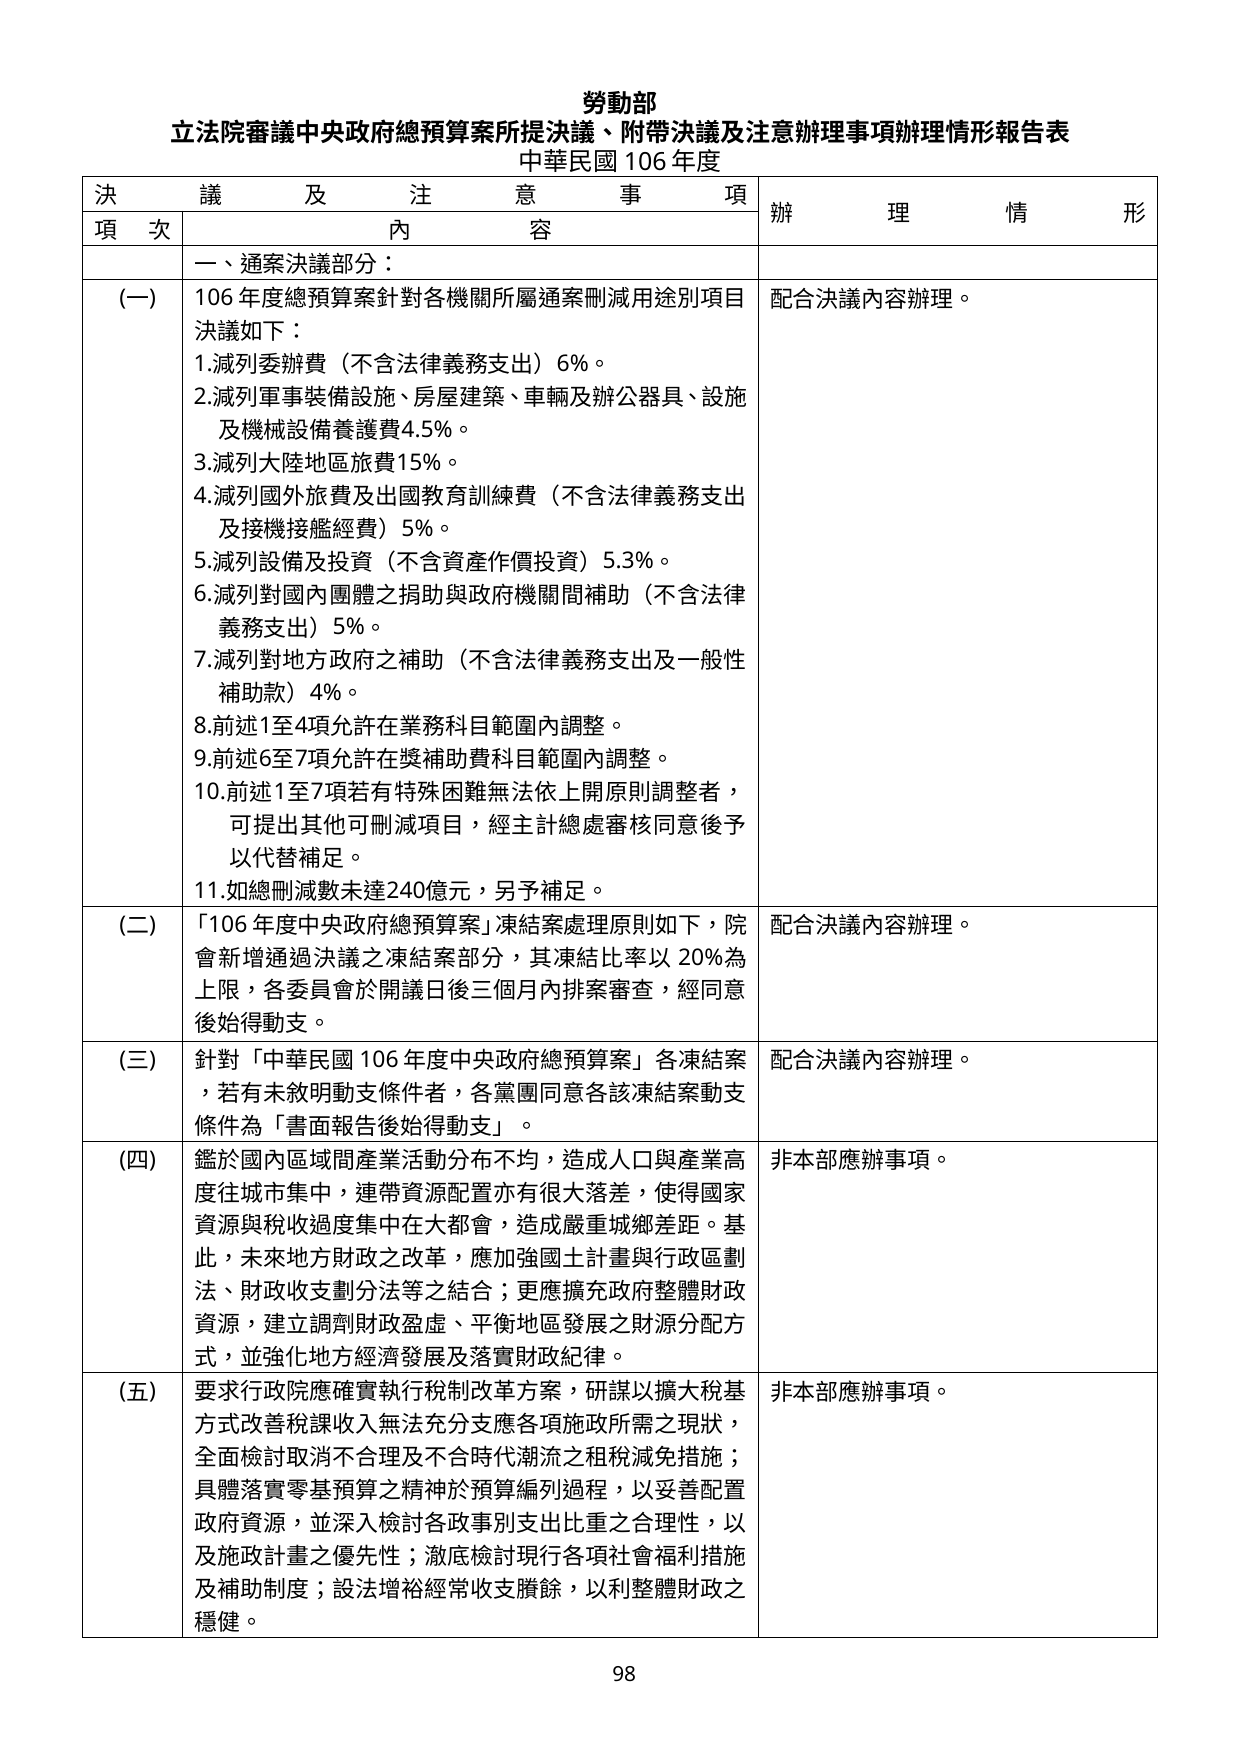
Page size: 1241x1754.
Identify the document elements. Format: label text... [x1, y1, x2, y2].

table_cell 項次 [83, 212, 182, 245]
table_cell 非本部應辦事項。 [759, 1373, 1157, 1637]
table_header 辦理情形 [759, 177, 1157, 245]
table_cell 非本部應辦事項。 [759, 1142, 1157, 1372]
table_cell 配合決議內容辦理。 [759, 1042, 1157, 1141]
table_cell 一、通案決議部分： [183, 246, 758, 279]
table_cell (四) [83, 1142, 182, 1372]
table_cell [83, 246, 182, 279]
table_cell 「106年度中央政府總預算案」凍結案處理原則如下，院會新增通過決議之凍結案部分，其凍結比率以20%為上限，各委員會於開議日後三個月內排案審查，經同意後始得動支。 [183, 907, 758, 1041]
table_cell 鑑於國內區域間產業活動分布不均，造成人口與產業高度往城市集中，連帶資源配置亦有很大落差，使得國家資源與稅收過度集中在大都會，造成嚴重城鄉差距。基此，未來地方財政之改革，應加強國土計畫與行政區劃法、財政收支劃分法等之結合；更應擴充政府整體財政資源，建立調劑財政盈虛、平衡地區發展之財源分配方式，並強化地方經濟發展及落實財政紀律。 [183, 1142, 758, 1372]
table_cell 針對「中華民國106年度中央政府總預算案」各凍結案，若有未敘明動支條件者，各黨團同意各該凍結案動支條件為「書面報告後始得動支」。 [183, 1042, 758, 1141]
table_cell (五) [83, 1373, 182, 1637]
table_cell (二) [83, 907, 182, 1041]
table_cell (三) [83, 1042, 182, 1141]
table_cell 配合決議內容辦理。 [759, 907, 1157, 1041]
table_cell [759, 246, 1157, 279]
table_cell 要求行政院應確實執行稅制改革方案，研謀以擴大稅基方式改善稅課收入無法充分支應各項施政所需之現狀，全面檢討取消不合理及不合時代潮流之租稅減免措施；具體落實零基預算之精神於預算編列過程，以妥善配置政府資源，並深入檢討各政事別支出比重之合理性，以及施政計畫之優先性；澈底檢討現行各項社會福利措施及補助制度；設法增裕經常收支賸餘，以利整體財政之穩健。 [183, 1373, 758, 1637]
table_cell 配合決議內容辦理。 [759, 280, 1157, 906]
table_cell 內 容 [183, 212, 758, 245]
table_header 決議及注意事項 [83, 177, 758, 211]
table_cell (一) [83, 280, 182, 906]
table_cell 106年度總預算案針對各機關所屬通案刪減用途別項目決議如下： 1.減列委辦費（不含法律義務支出）6%。 2.減列軍事裝備設施、房屋建築、車輛及辦公器具、設施及機械設備養護費4.5%。 3.減列大陸地區旅費15%。 4.減列國外旅費及出國教育訓練費（不含法律義務支出及接機接艦經費）5%。 5.減列設備及投資（不含資產作價投資）5.3%。 6.減列對國內團體之捐助與政府機關間補助（不含法律義務支出）5%。 7.減列對地方政府之補助（不含法律義務支出及一般性補助款）4%。 8.前述1至4項允許在業務科目範圍內調整。 9.前述6至7項允許在獎補助費科目範圍內調整。 10.前述1至7項若有特殊困難無法依上開原則調整者，可提出其他可刪減項目，經主計總處審核同意後予以代替補足。 11.如總刪減數未達240億元，另予補足。 [183, 280, 758, 906]
